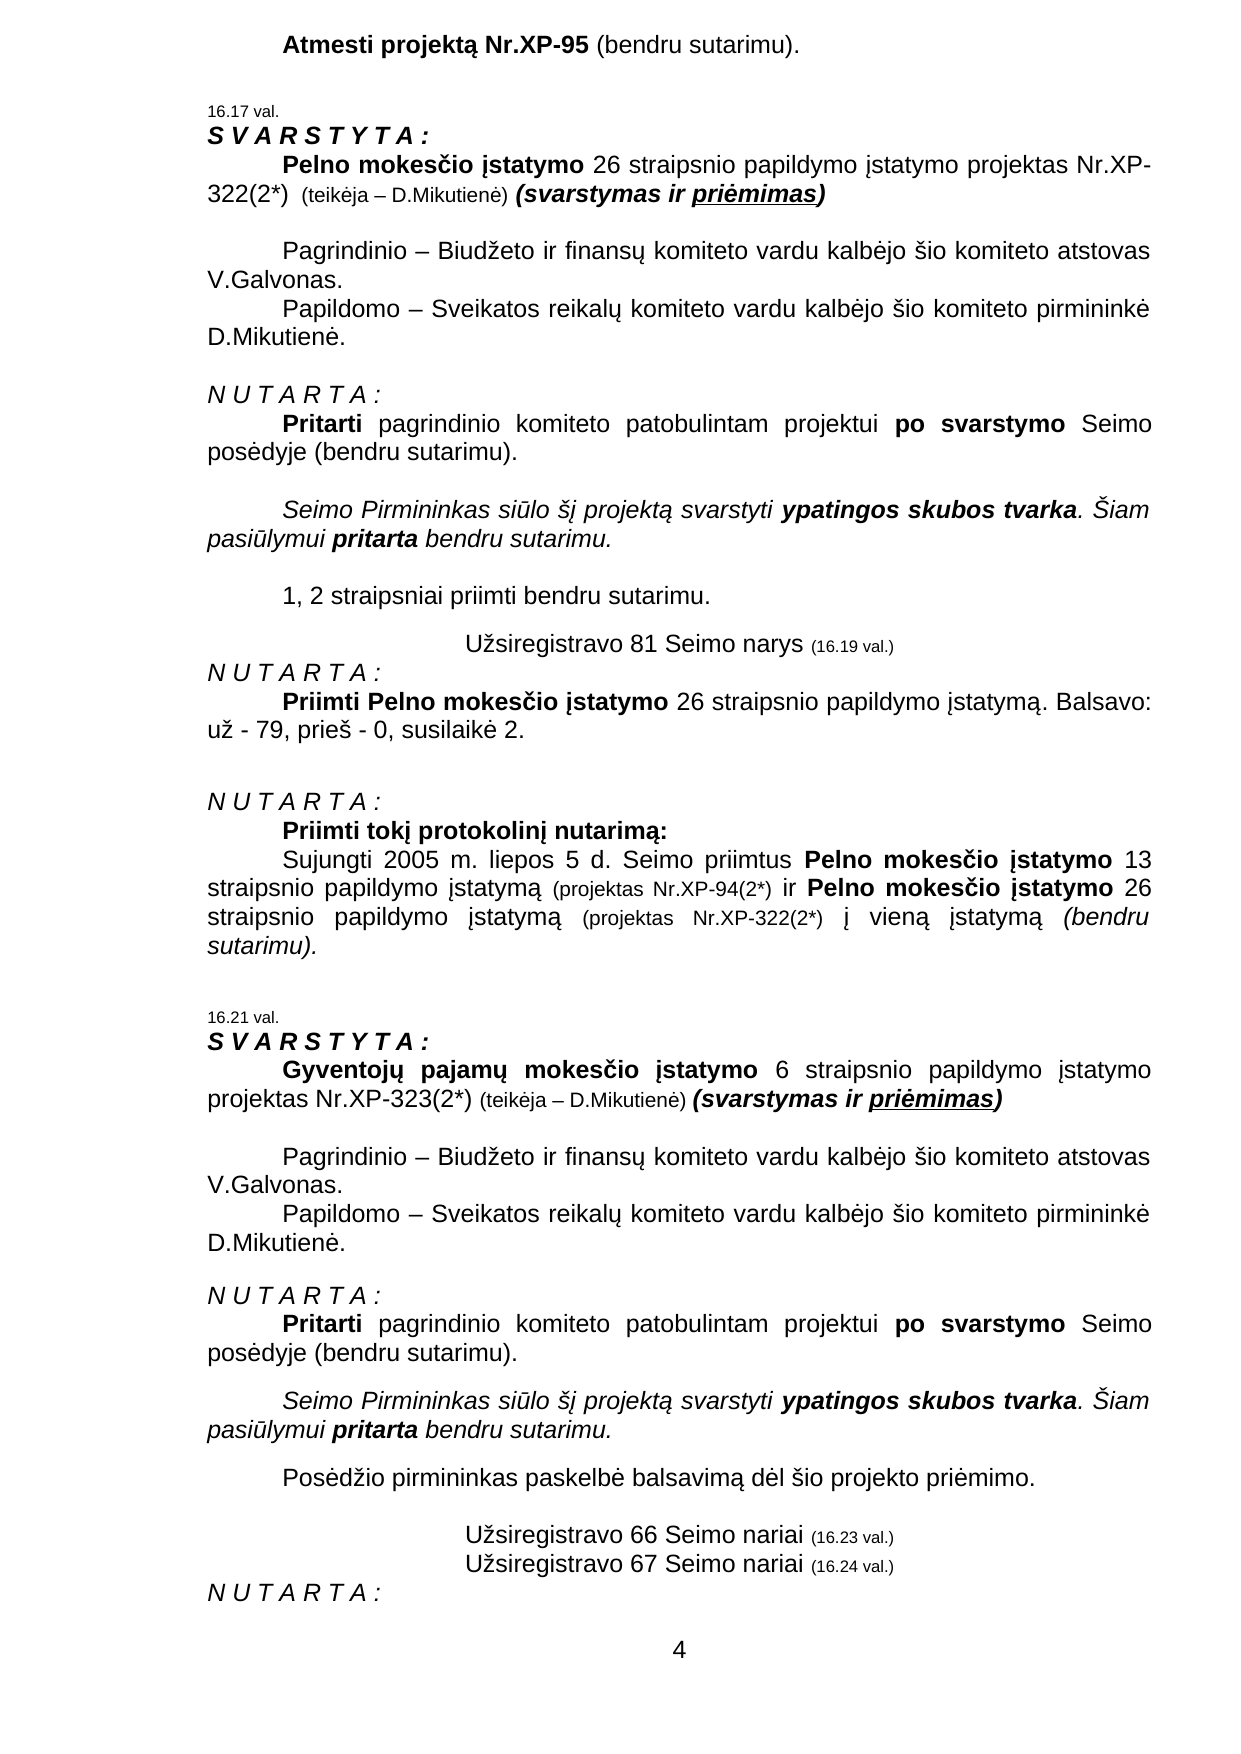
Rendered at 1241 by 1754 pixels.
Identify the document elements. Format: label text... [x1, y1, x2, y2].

text Pritarti pagrindinio komiteto patobulintam projektui po svarstymo Seimo posėdyje (bendru sutarimu). [207, 408, 1152, 466]
text Pelno mokesčio įstatymo 26 straipsnio papildymo įstatymo projektas Nr.XP-322(2*) (teikėja – D.Mikutienė) (svarstymas ir priėmimas) [207, 150, 1152, 207]
text Užsiregistravo 66 Seimo nariai (16.23 val.) [207, 1520, 1152, 1549]
text N U T A R T A : [207, 658, 1152, 686]
text Pagrindinio – Biudžeto ir finansų komiteto vardu kalbėjo šio komiteto atstovas V.Galvonas. [207, 236, 1152, 293]
text Papildomo – Sveikatos reikalų komiteto vardu kalbėjo šio komiteto pirmininkė D.Mikutienė. [207, 1199, 1152, 1257]
text N U T A R T A : [207, 787, 1152, 816]
text Pagrindinio – Biudžeto ir finansų komiteto vardu kalbėjo šio komiteto atstovas V.Galvonas. [207, 1142, 1152, 1199]
text 16.21 val. [207, 1007, 1152, 1027]
text Seimo Pirmininkas siūlo šį projektą svarstyti ypatingos skubos tvarka. Šiam pasiūlymui pritarta bendru sutarimu. [207, 1386, 1152, 1443]
text S V A R S T Y T A : [207, 121, 1152, 150]
text Priimti tokį protokolinį nutarimą: [207, 816, 1152, 844]
text Seimo Pirmininkas siūlo šį projektą svarstyti ypatingos skubos tvarka. Šiam pasiūlymui pritarta bendru sutarimu. [207, 495, 1152, 552]
text Posėdžio pirmininkas paskelbė balsavimą dėl šio projekto priėmimo. [207, 1463, 1152, 1491]
text N U T A R T A : [207, 1281, 1152, 1309]
text Priimti Pelno mokesčio įstatymo 26 straipsnio papildymo įstatymą. Balsavo: už - 79, prieš - 0, susilaikė 2. [207, 686, 1152, 744]
text Pritarti pagrindinio komiteto patobulintam projektui po svarstymo Seimo posėdyje (bendru sutarimu). [207, 1309, 1152, 1367]
text 1, 2 straipsniai priimti bendru sutarimu. [207, 581, 1152, 610]
text N U T A R T A : [207, 380, 1152, 408]
text Atmesti projektą Nr.XP-95 (bendru sutarimu). [207, 30, 1152, 59]
text Užsiregistravo 81 Seimo narys (16.19 val.) [207, 629, 1152, 658]
text Gyventojų pajamų mokesčio įstatymo 6 straipsnio papildymo įstatymo projektas Nr.XP-323(2*) (teikėja – D.Mikutienė) (svarstymas ir priėmimas) [207, 1055, 1152, 1113]
text Užsiregistravo 67 Seimo nariai (16.24 val.) [207, 1549, 1152, 1578]
text Sujungti 2005 m. liepos 5 d. Seimo priimtus Pelno mokesčio įstatymo 13 straipsnio papildymo įstatymą (projektas Nr.XP-94(2*) ir Pelno mokesčio įstatymo 26 straipsnio papildymo įstatymą (projektas Nr.XP-322(2*) į vieną įstatymą (bendru sutarimu). [207, 844, 1152, 959]
text N U T A R T A : [207, 1578, 1152, 1606]
text Papildomo – Sveikatos reikalų komiteto vardu kalbėjo šio komiteto pirmininkė D.Mikutienė. [207, 293, 1152, 351]
text S V A R S T Y T A : [207, 1027, 1152, 1055]
text 16.17 val. [207, 102, 1152, 121]
